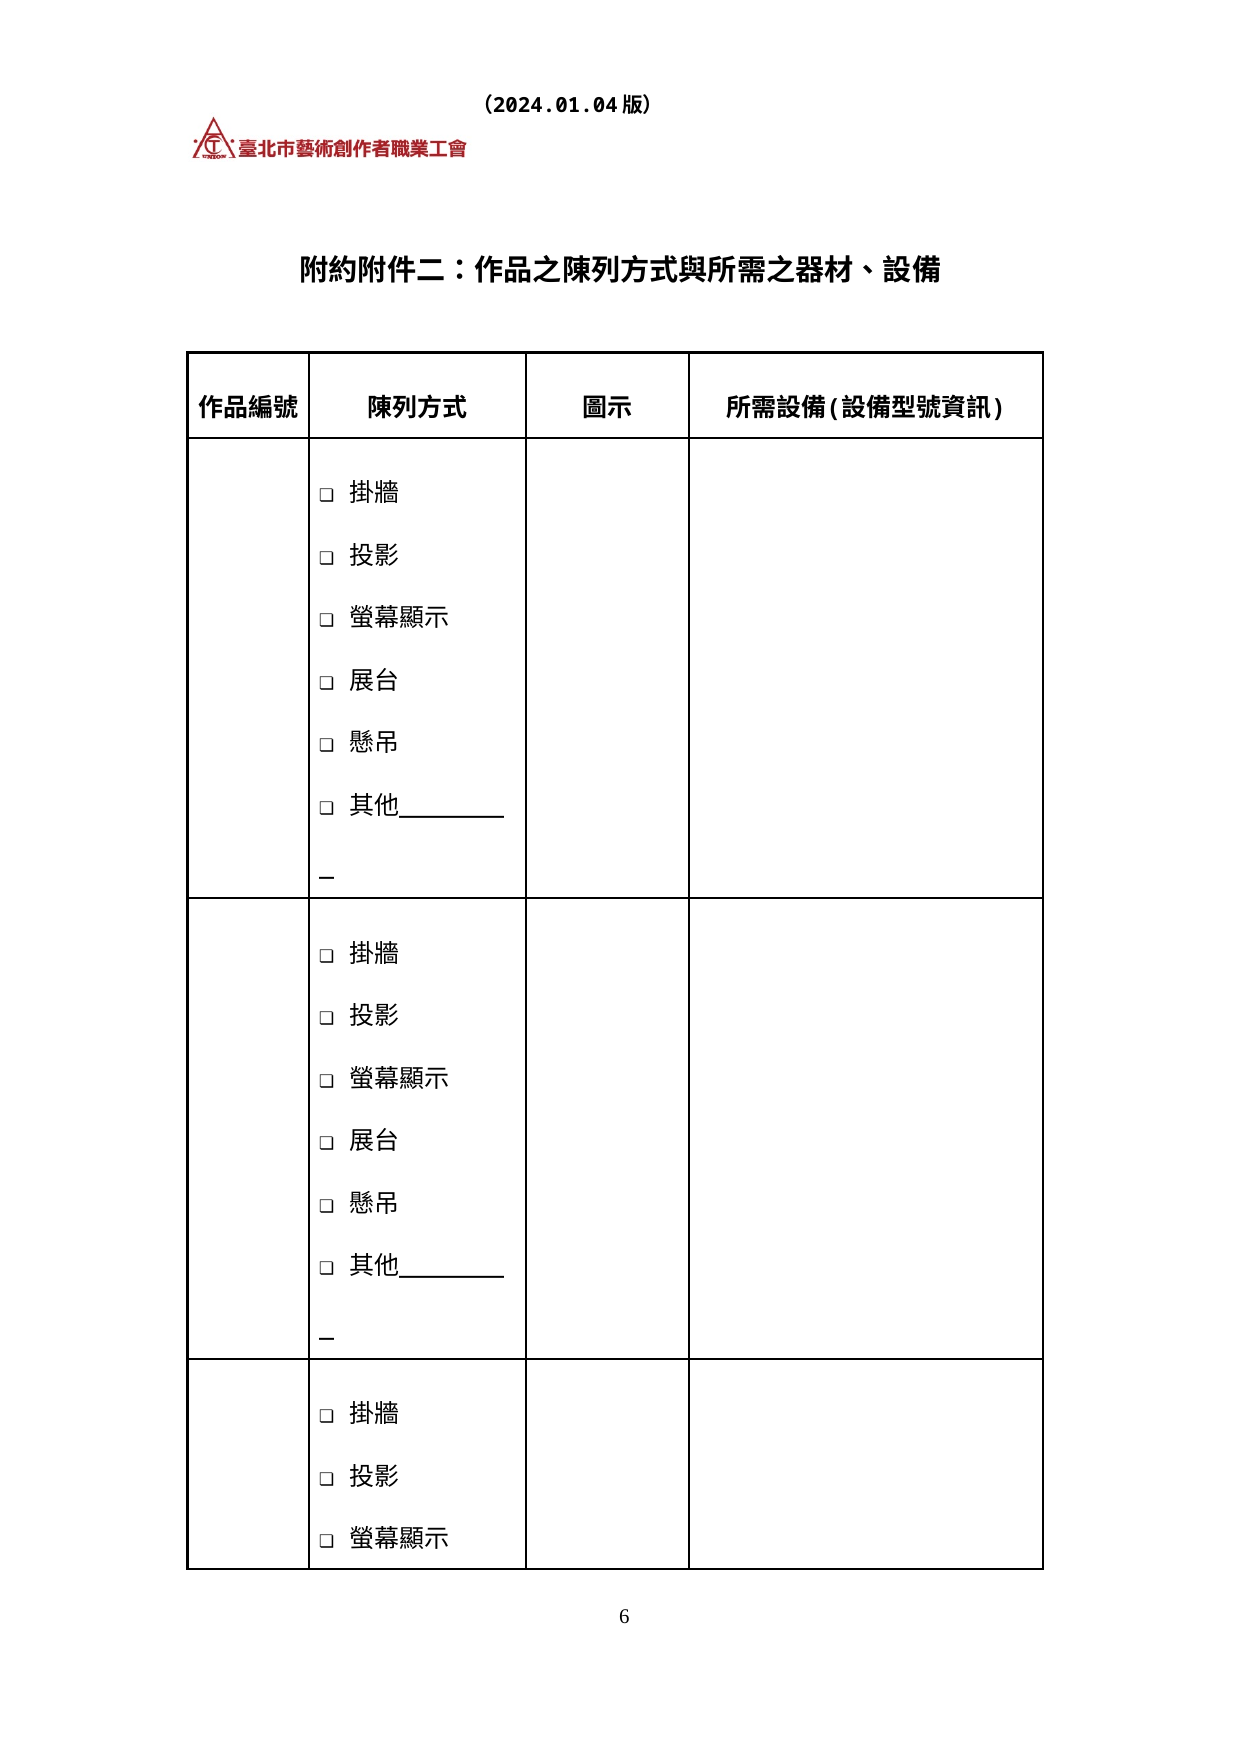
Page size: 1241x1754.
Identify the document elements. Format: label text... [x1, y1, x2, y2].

table_header 所需設備(設備型號資訊) [690, 354, 1042, 437]
table_cell [690, 899, 1042, 1358]
table_cell [527, 1360, 688, 1568]
table_cell [527, 439, 688, 897]
table_cell [690, 439, 1042, 897]
table_header 圖示 [527, 354, 688, 437]
table_cell ❏ 掛牆 ❏ 投影 ❏ 螢幕顯示 ❏ 展台 ❏ 懸吊 ❏ 其他________ [310, 899, 525, 1358]
table_cell [527, 899, 688, 1358]
table_cell [189, 899, 308, 1358]
table_cell [690, 1360, 1042, 1568]
table_cell [189, 439, 308, 897]
text 附約附件二：作品之陳列方式與所需之器材、設備 [187, 226, 1053, 289]
table_header 陳列方式 [310, 354, 525, 437]
table_cell ❏ 掛牆 ❏ 投影 ❏ 螢幕顯示 ❏ 展台 ❏ 懸吊 ❏ 其他________ [310, 439, 525, 897]
table_header 作品編號 [189, 354, 308, 437]
table_cell [189, 1360, 308, 1568]
table_cell ❏ 掛牆 ❏ 投影 ❏ 螢幕顯示 [310, 1360, 525, 1568]
